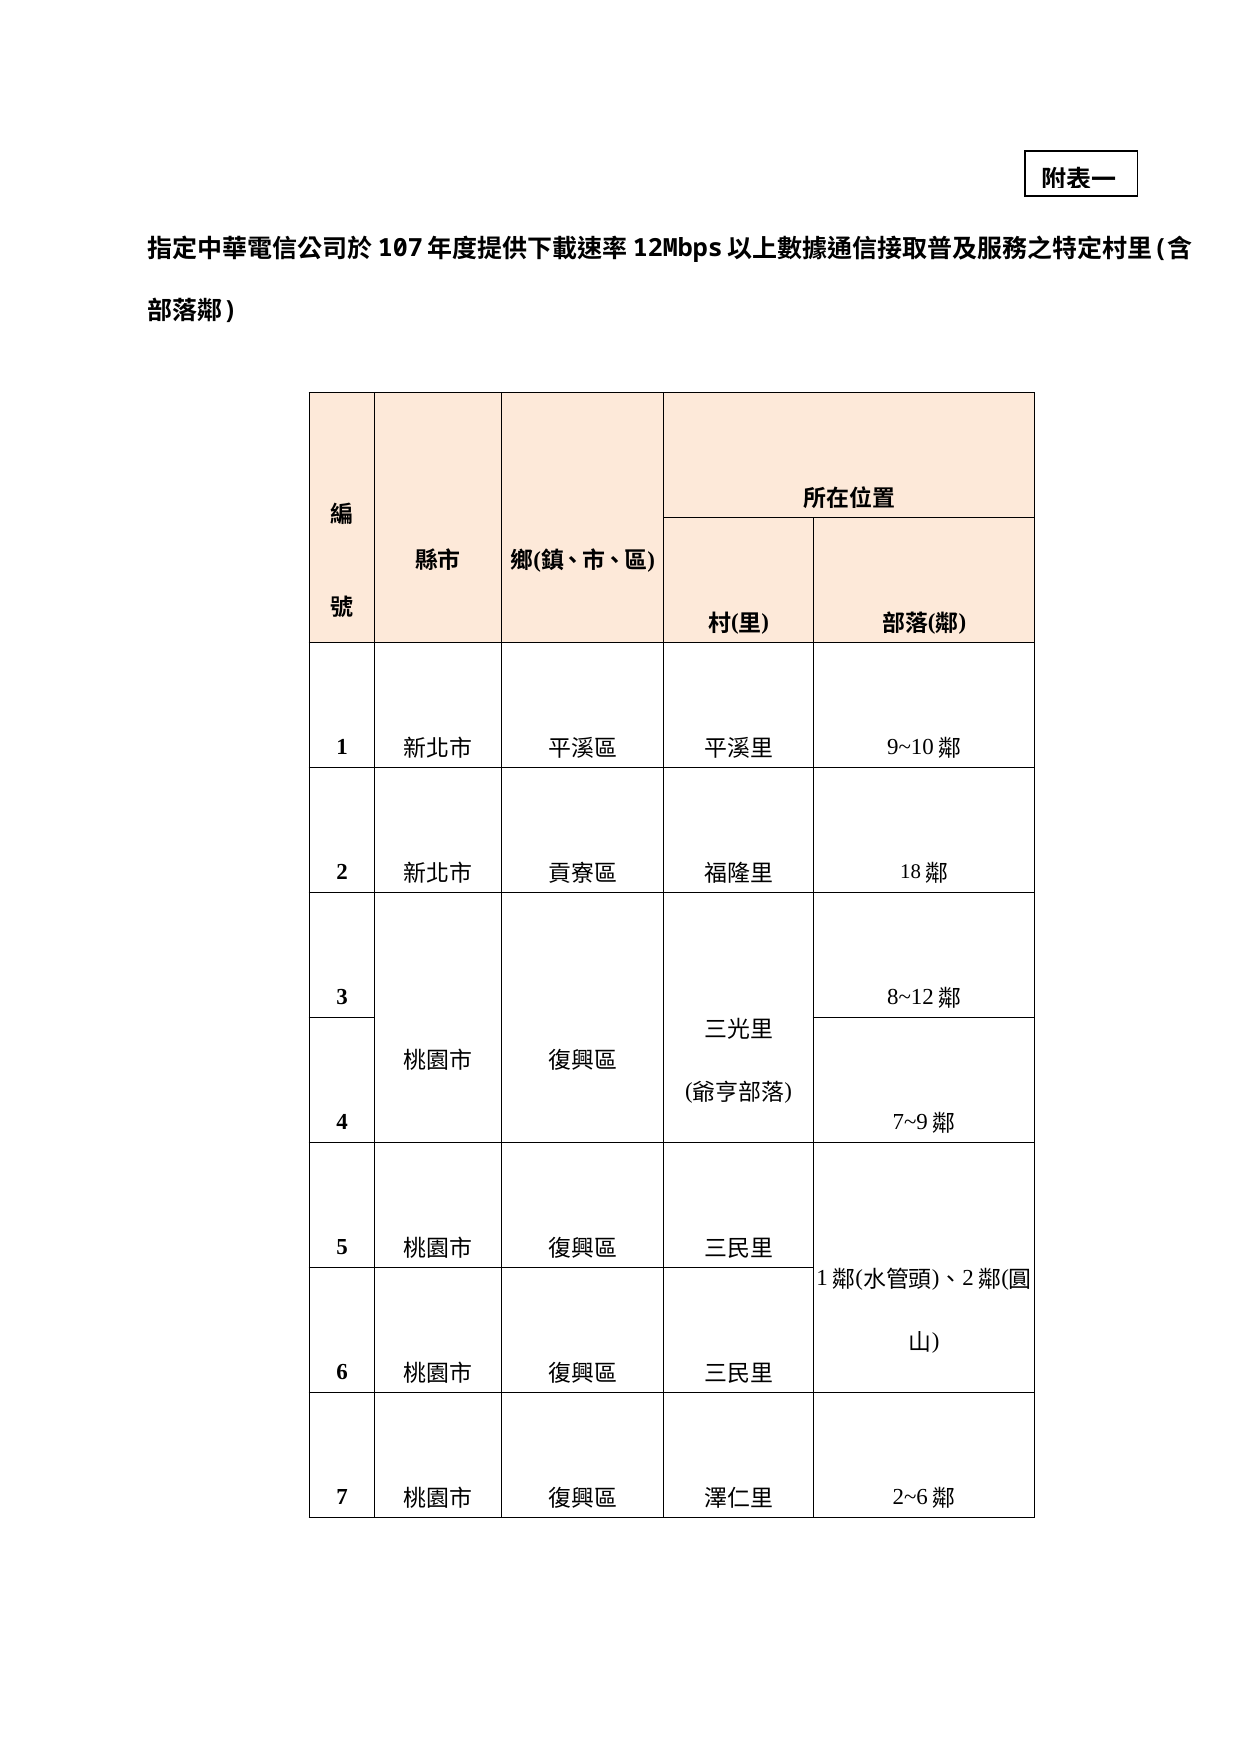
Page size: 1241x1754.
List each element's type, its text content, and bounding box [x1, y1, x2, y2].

table_cell 平溪區 [502, 643, 663, 767]
table_cell 村(里) [664, 518, 813, 642]
table_cell 貢寮區 [502, 768, 663, 892]
table_cell 1鄰(水管頭)、2鄰(圓山) [814, 1143, 1034, 1392]
table_header 所在位置 [664, 393, 1034, 517]
table_cell 2~6鄰 [814, 1393, 1034, 1517]
table_cell 復興區 [502, 1393, 663, 1517]
table_cell 復興區 [502, 1268, 663, 1392]
table_cell 18鄰 [814, 768, 1034, 892]
table_cell 4 [310, 1018, 374, 1142]
text 附表一 [1041, 159, 1122, 188]
table_header 鄉(鎮、市、區) [502, 393, 663, 642]
table_cell 1 [310, 643, 374, 767]
table_cell 三民里 [664, 1143, 813, 1267]
table_cell 三光里 (爺亨部落) [664, 893, 813, 1142]
table_cell 9~10鄰 [814, 643, 1034, 767]
table_cell 復興區 [502, 1143, 663, 1267]
table_cell 7~9鄰 [814, 1018, 1034, 1142]
table_cell 新北市 [375, 643, 501, 767]
table_cell 平溪里 [664, 643, 813, 767]
table_cell 福隆里 [664, 768, 813, 892]
table_cell 2 [310, 768, 374, 892]
table_cell 3 [310, 893, 374, 1017]
table_cell 部落(鄰) [814, 518, 1034, 642]
table_cell 澤仁里 [664, 1393, 813, 1517]
table_cell 7 [310, 1393, 374, 1517]
table_cell 桃園市 [375, 1393, 501, 1517]
table_cell 5 [310, 1143, 374, 1267]
table_cell 桃園市 [375, 893, 501, 1142]
text [1026, 152, 1137, 195]
table_header 縣市 [375, 393, 501, 642]
table_cell 復興區 [502, 893, 663, 1142]
table_cell 8~12鄰 [814, 893, 1034, 1017]
table_cell 6 [310, 1268, 374, 1392]
table_cell 桃園市 [375, 1268, 501, 1392]
table_cell 桃園市 [375, 1143, 501, 1267]
table_header 編 號 [310, 393, 374, 642]
table_cell 新北市 [375, 768, 501, 892]
table_cell 三民里 [664, 1268, 813, 1392]
text 指定中華電信公司於107年度提供下載速率12Mbps以上數據通信接取普及服務之特定村里(含部落鄰) [148, 205, 1196, 330]
